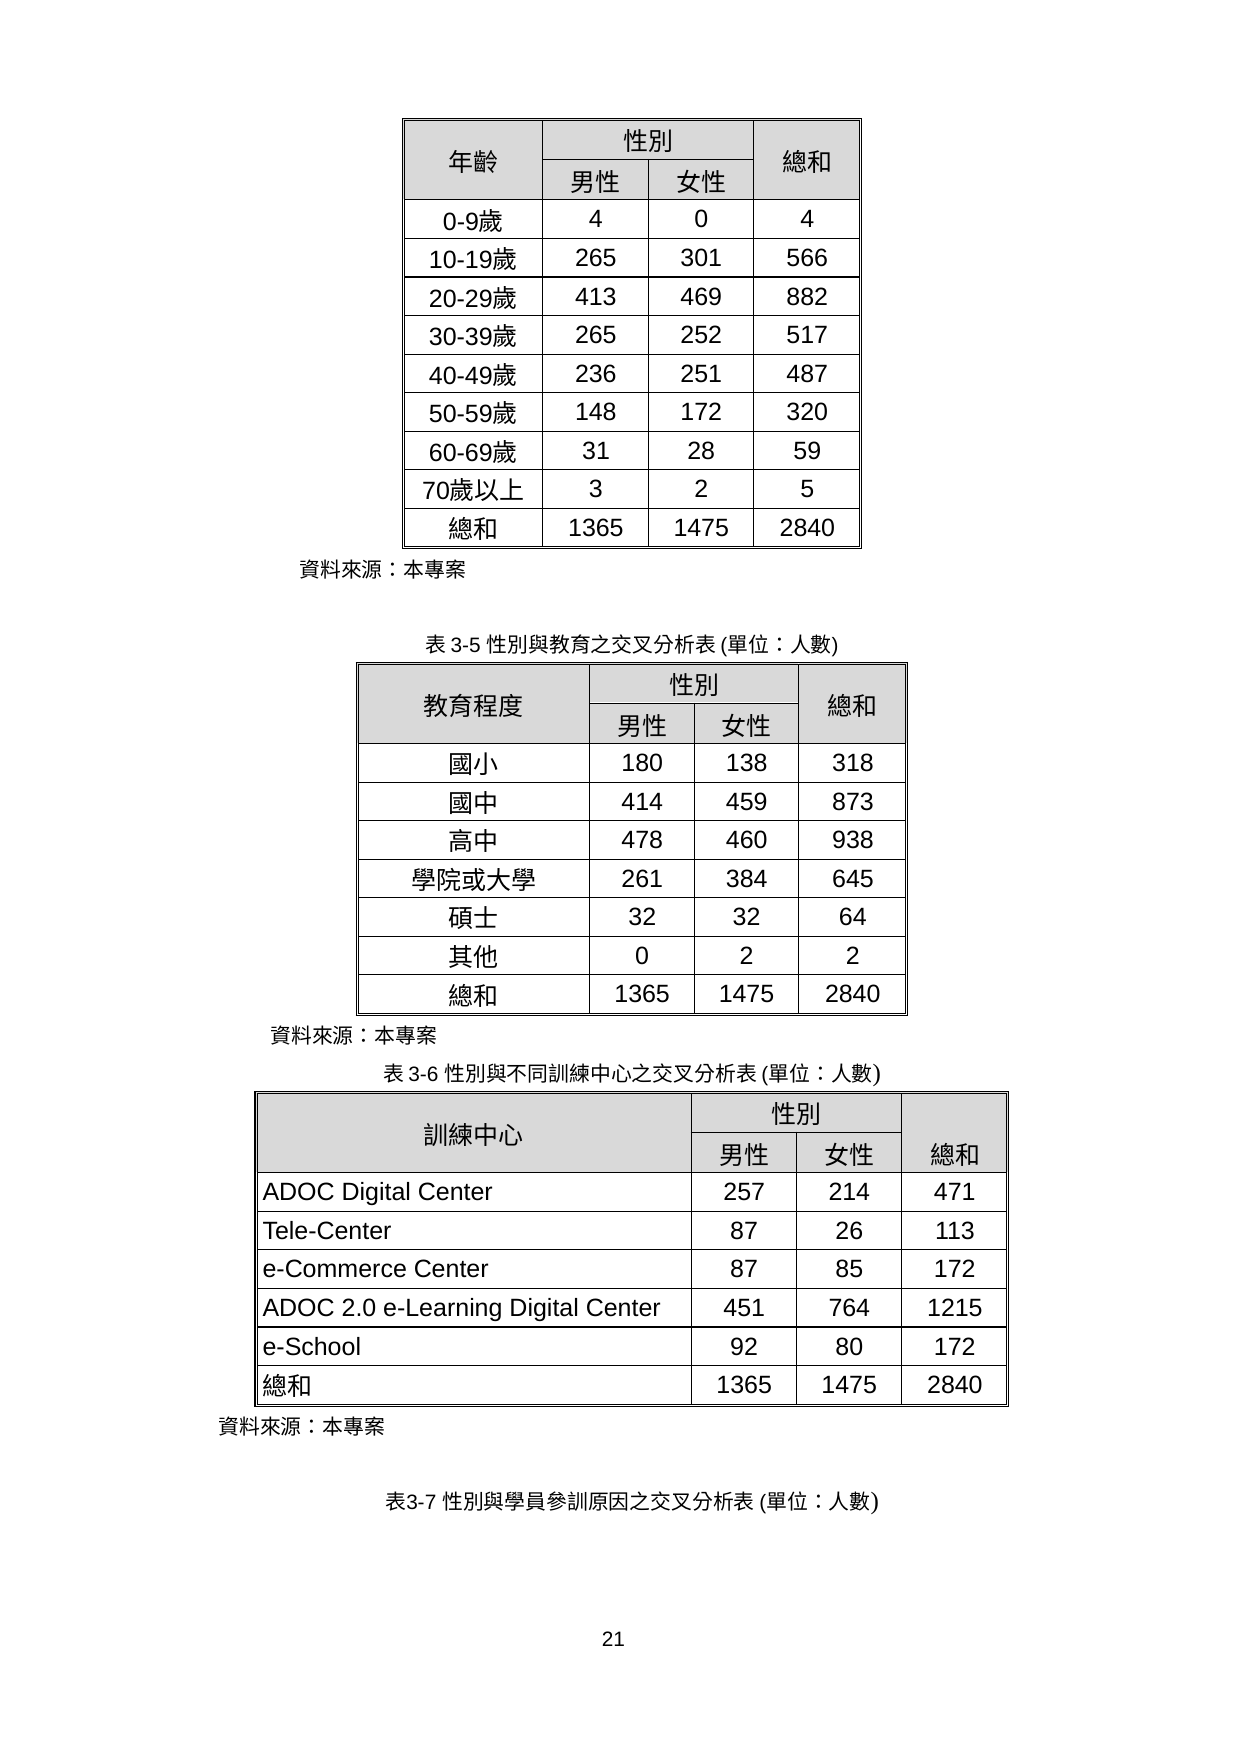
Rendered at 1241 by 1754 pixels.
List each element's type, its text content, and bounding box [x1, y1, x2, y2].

table_cell 碩士 [359, 898, 589, 936]
table_header 總和 [754, 121, 859, 199]
table_cell 459 [695, 783, 798, 820]
table_cell 國小 [359, 744, 589, 782]
table_cell 1475 [649, 509, 753, 546]
table_cell 2840 [754, 509, 859, 546]
table_cell 478 [590, 821, 694, 859]
table_cell 236 [543, 355, 648, 392]
table_cell 87 [692, 1250, 796, 1288]
table_header 性別 [692, 1094, 901, 1132]
table_cell 471 [902, 1173, 1006, 1211]
table_cell 138 [695, 744, 798, 782]
table_header 教育程度 [359, 665, 589, 743]
table_cell 女性 [695, 704, 798, 743]
text 資料來源：本專案 [166, 1016, 1092, 1053]
table_cell 26 [797, 1212, 901, 1249]
table_cell 251 [649, 355, 753, 392]
table_cell 180 [590, 744, 694, 782]
table_cell 320 [754, 393, 859, 431]
table_cell e-School [258, 1328, 691, 1365]
table_cell 10-19歲 [405, 239, 542, 276]
table_cell 265 [543, 316, 648, 353]
table_cell 257 [692, 1173, 796, 1211]
table_cell 3 [543, 470, 648, 508]
table_cell 938 [799, 821, 905, 859]
table_cell 413 [543, 278, 648, 315]
table_cell 87 [692, 1212, 796, 1249]
table_cell 487 [754, 355, 859, 392]
table_cell 451 [692, 1289, 796, 1326]
table_cell 0 [649, 200, 753, 238]
table_cell 31 [543, 432, 648, 469]
table_header 性別 [590, 665, 798, 702]
table_cell 566 [754, 239, 859, 276]
table_cell 261 [590, 860, 694, 897]
table_cell 1215 [902, 1289, 1006, 1326]
table_cell 50-59歲 [405, 393, 542, 431]
table_cell 1475 [797, 1366, 901, 1403]
table_cell 國中 [359, 783, 589, 820]
table_cell 80 [797, 1328, 901, 1365]
table_cell 64 [799, 898, 905, 936]
table_cell 148 [543, 393, 648, 431]
table_cell 384 [695, 860, 798, 897]
table_header 年齡 [405, 121, 542, 199]
table_cell 30-39歲 [405, 316, 542, 353]
table_cell 59 [754, 432, 859, 469]
table_cell 60-69歲 [405, 432, 542, 469]
table_cell e-Commerce Center [258, 1250, 691, 1288]
table_cell 學院或大學 [359, 860, 589, 897]
text 表3-6 性別與不同訓練中心之交叉分析表 (單位：人數) [171, 1053, 1092, 1091]
text 表3-7 性別與學員參訓原因之交叉分析表 (單位：人數) [171, 1482, 1092, 1519]
table_cell 301 [649, 239, 753, 276]
table_cell 85 [797, 1250, 901, 1288]
table_cell 男性 [692, 1133, 796, 1172]
table_cell 20-29歲 [405, 278, 542, 315]
table_cell 28 [649, 432, 753, 469]
table_cell 172 [902, 1328, 1006, 1365]
table_cell 1365 [590, 975, 694, 1013]
table_cell 873 [799, 783, 905, 820]
table_cell 2840 [799, 975, 905, 1013]
table_cell 2 [649, 470, 753, 508]
table_cell 70歲以上 [405, 470, 542, 508]
table_cell 882 [754, 278, 859, 315]
table_cell 女性 [797, 1133, 901, 1172]
table_header 總和 [799, 665, 905, 743]
table_cell 517 [754, 316, 859, 353]
table_cell 2 [695, 937, 798, 974]
table_cell 252 [649, 316, 753, 353]
table_cell 總和 [405, 509, 542, 546]
table_cell 女性 [649, 160, 753, 199]
table_header 性別 [543, 121, 753, 159]
table_cell 113 [902, 1212, 1006, 1249]
table_cell 32 [695, 898, 798, 936]
table_cell Tele-Center [258, 1212, 691, 1249]
table_header 總和 [902, 1094, 1006, 1172]
text 表3-5 性別與教育之交叉分析表 (單位：人數) [171, 624, 1092, 662]
table_cell 0 [590, 937, 694, 974]
table_cell 172 [649, 393, 753, 431]
table_cell 645 [799, 860, 905, 897]
table_cell ADOC 2.0 e-Learning Digital Center [258, 1289, 691, 1326]
table_cell 92 [692, 1328, 796, 1365]
table_cell 4 [543, 200, 648, 238]
table_cell 2840 [902, 1366, 1006, 1403]
table_cell 1365 [692, 1366, 796, 1403]
table_cell 1365 [543, 509, 648, 546]
table_cell 4 [754, 200, 859, 238]
table_cell 男性 [590, 704, 694, 743]
table_cell 其他 [359, 937, 589, 974]
table_cell ADOC Digital Center [258, 1173, 691, 1211]
table_cell 172 [902, 1250, 1006, 1288]
table_cell 2 [799, 937, 905, 974]
table_cell 高中 [359, 821, 589, 859]
table_cell 32 [590, 898, 694, 936]
table_header 訓練中心 [258, 1094, 691, 1172]
table_cell 40-49歲 [405, 355, 542, 392]
text 資料來源：本專案 [166, 1407, 1092, 1444]
table_cell 265 [543, 239, 648, 276]
table_cell 469 [649, 278, 753, 315]
table_cell 414 [590, 783, 694, 820]
table_cell 460 [695, 821, 798, 859]
table_cell 214 [797, 1173, 901, 1211]
table_cell 764 [797, 1289, 901, 1326]
table_cell 男性 [543, 160, 648, 199]
table_cell 總和 [258, 1366, 691, 1403]
table_cell 1475 [695, 975, 798, 1013]
table_cell 0-9歲 [405, 200, 542, 238]
text 資料來源：本專案 [166, 549, 1092, 587]
table_cell 總和 [359, 975, 589, 1013]
table_cell 318 [799, 744, 905, 782]
table_cell 5 [754, 470, 859, 508]
